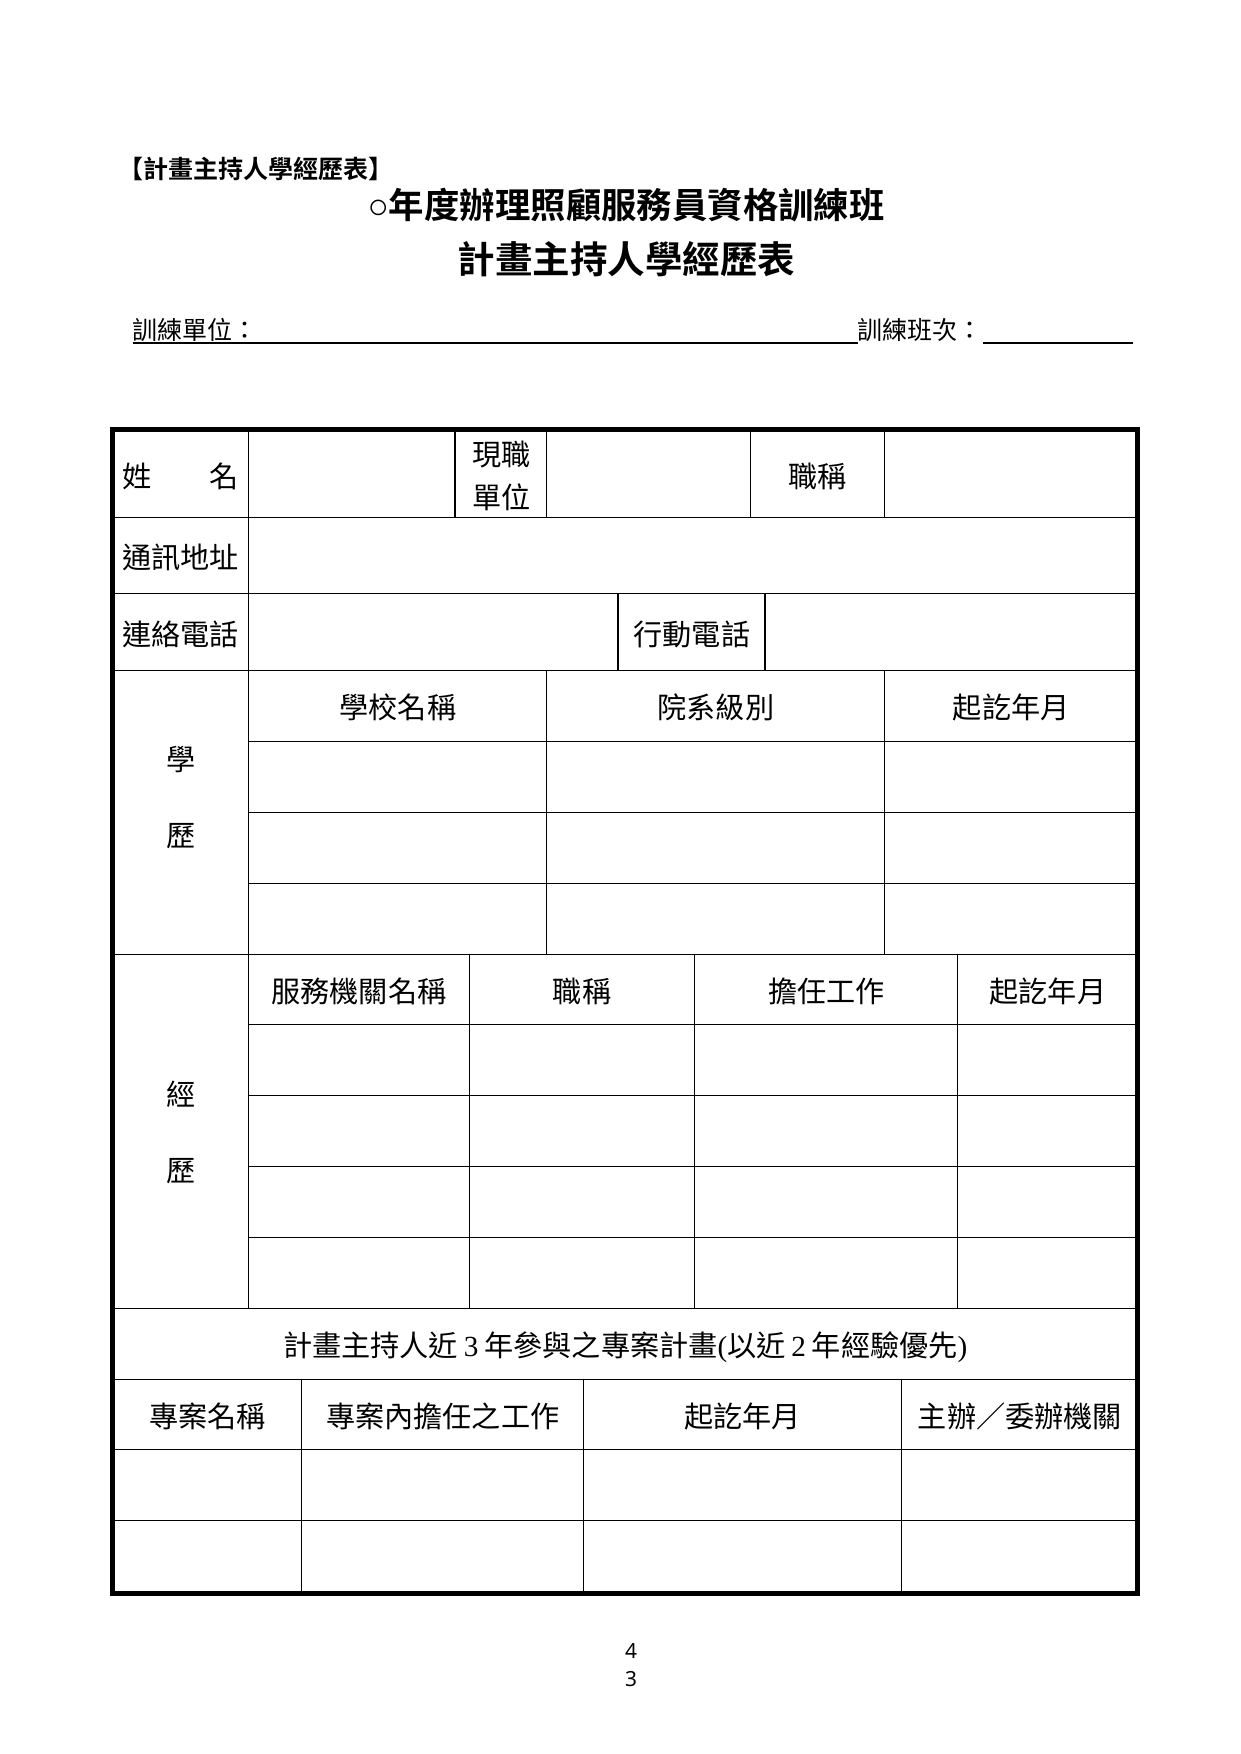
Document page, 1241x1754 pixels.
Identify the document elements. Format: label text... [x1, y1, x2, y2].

table_header 職稱 [751, 432, 884, 517]
text 【計畫主持人學經歷表】 [118, 149, 1134, 186]
table_cell [302, 1521, 583, 1591]
table_header 現職 單位 [456, 432, 546, 517]
table_cell [115, 1521, 301, 1591]
table_cell [470, 1238, 694, 1308]
table_cell 服務機關名稱 [249, 955, 469, 1024]
table_cell [885, 742, 1135, 812]
table_cell 起訖年月 [584, 1380, 901, 1449]
table_cell [695, 1167, 957, 1237]
table_cell [249, 1025, 469, 1095]
table_cell [470, 1096, 694, 1166]
table_cell [115, 1450, 301, 1520]
table_cell [249, 1096, 469, 1166]
table_cell 學 歷 [115, 671, 248, 953]
table_cell [885, 813, 1135, 883]
table_cell [249, 742, 546, 812]
text 訓練單位： 訓練班次： [118, 306, 1134, 348]
table_cell 經 歷 [115, 955, 248, 1308]
table_header 姓 名 [115, 432, 248, 517]
table_cell [695, 1238, 957, 1308]
table_cell 起訖年月 [958, 955, 1135, 1024]
table_cell 行動電話 [619, 594, 764, 670]
table_cell 通訊地址 [115, 518, 248, 593]
table_cell 學校名稱 [249, 671, 546, 741]
table_cell [766, 594, 1135, 670]
table_cell [302, 1450, 583, 1520]
table_cell [249, 594, 617, 670]
text ○年度辦理照顧服務員資格訓練班 [118, 186, 1134, 227]
table_cell [249, 884, 546, 953]
table_cell 專案名稱 [115, 1380, 301, 1449]
table_cell 起訖年月 [885, 671, 1135, 741]
table_header [547, 432, 750, 517]
table_header [249, 432, 454, 517]
table_cell [249, 1167, 469, 1237]
table_header [885, 432, 1135, 517]
table_cell [584, 1521, 901, 1591]
table_cell 主辦／委辦機關 [902, 1380, 1135, 1449]
table_cell [584, 1450, 901, 1520]
table_cell [547, 742, 884, 812]
table_cell 職稱 [470, 955, 694, 1024]
table_cell [547, 813, 884, 883]
table_cell 院系級別 [547, 671, 884, 741]
table_cell 專案內擔任之工作 [302, 1380, 583, 1449]
table_cell 擔任工作 [695, 955, 957, 1024]
table_cell 連絡電話 [115, 594, 248, 670]
table_cell [902, 1521, 1135, 1591]
table_cell 計畫主持人近3年參與之專案計畫(以近2年經驗優先) [115, 1309, 1135, 1378]
table_cell [958, 1167, 1135, 1237]
table_cell [470, 1167, 694, 1237]
table_cell [249, 813, 546, 883]
table_cell [958, 1096, 1135, 1166]
table_cell [695, 1025, 957, 1095]
table_cell [249, 518, 1135, 593]
table_cell [547, 884, 884, 953]
table_cell [958, 1238, 1135, 1308]
table_cell [902, 1450, 1135, 1520]
table_cell [249, 1238, 469, 1308]
table_cell [958, 1025, 1135, 1095]
table_cell [695, 1096, 957, 1166]
table_cell [885, 884, 1135, 953]
text 計畫主持人學經歷表 [118, 240, 1134, 281]
table_cell [470, 1025, 694, 1095]
